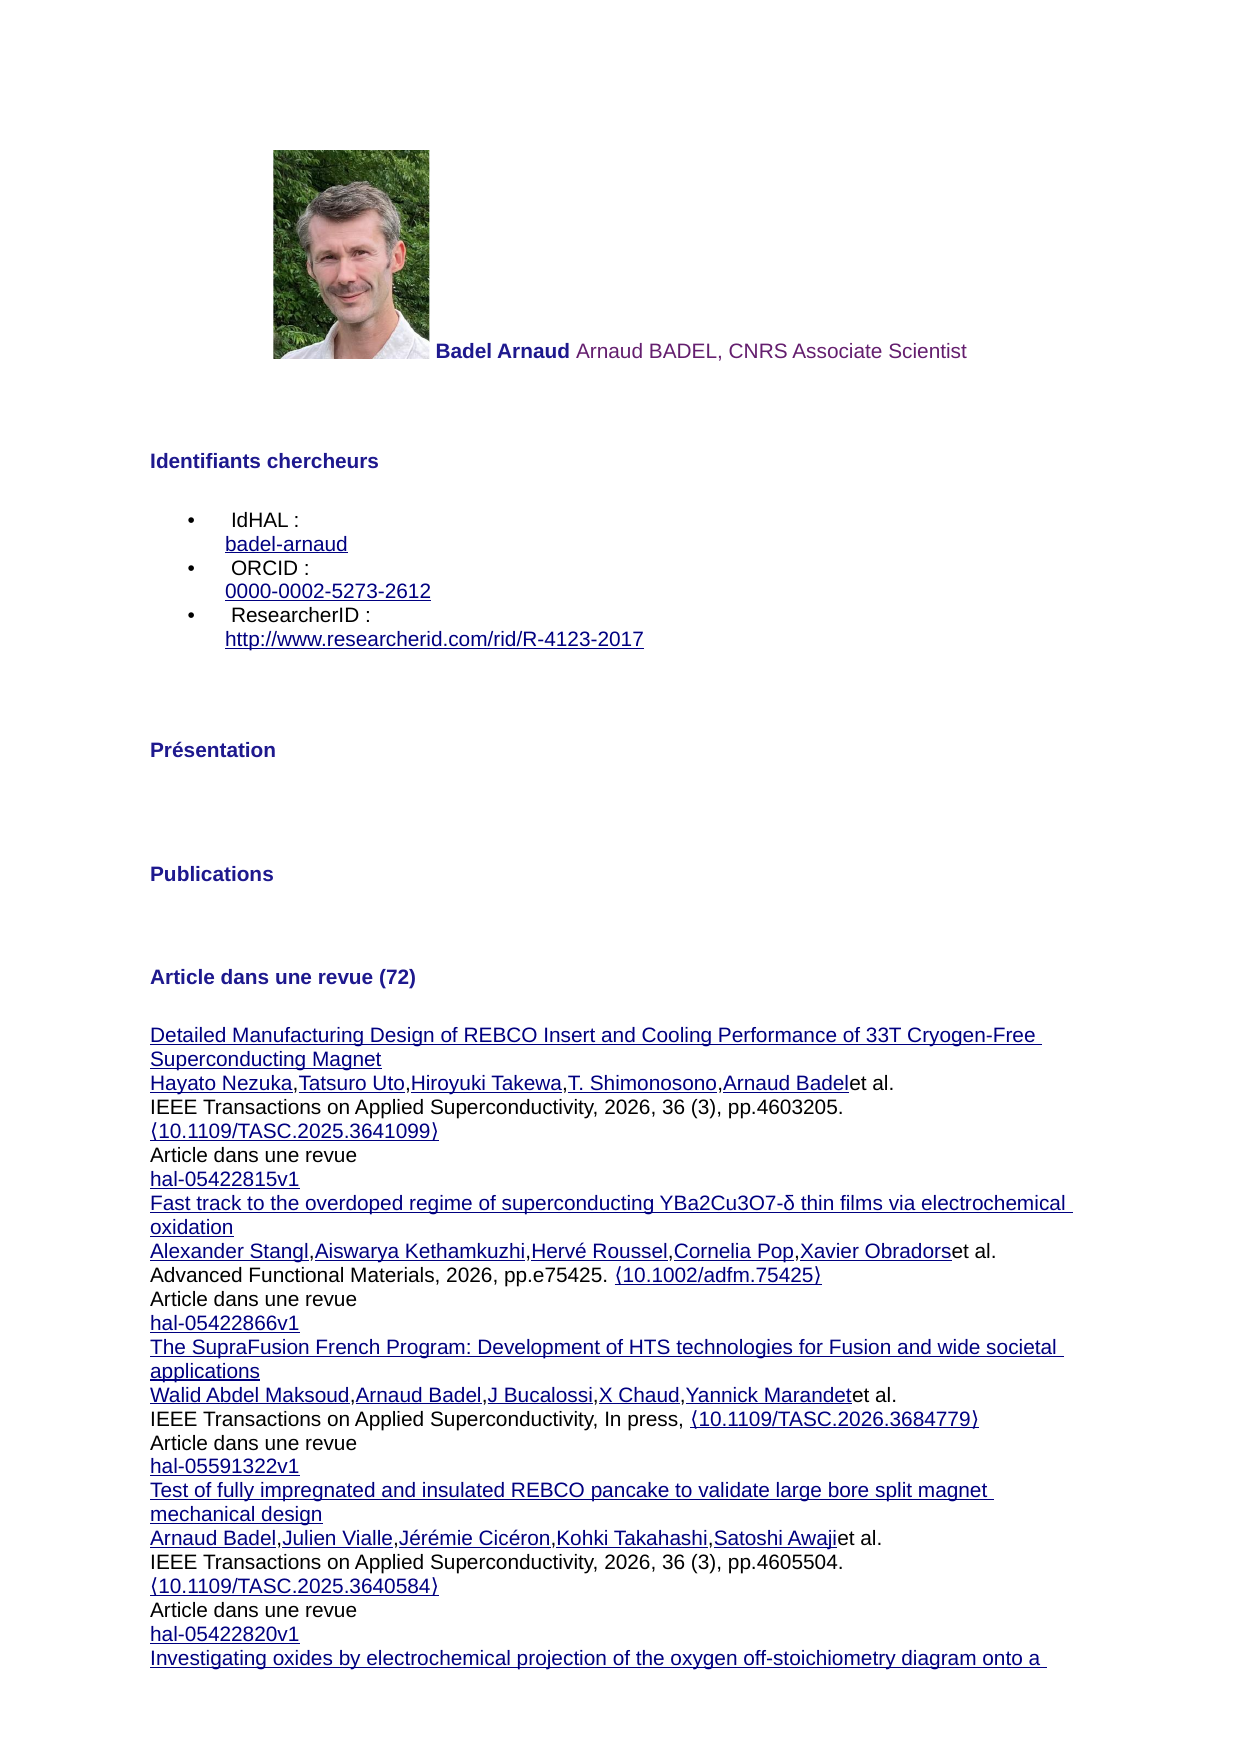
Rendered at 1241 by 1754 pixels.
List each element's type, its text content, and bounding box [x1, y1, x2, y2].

table_cell The SupraFusion French Program: Development of HTS technologies for Fusion and wide societal applications Walid Abdel Maksoud,Arnaud Badel,J Bucalossi,X Chaud,Yannick Marandetet al. IEEE Transactions on Applied Superconductivity, In press, ⟨10.1109/TASC.2026.3684779⟩ Article dans une revue hal-05591322v1 [150, 1335, 1090, 1478]
picture [273, 150, 430, 359]
list ResearcherID : [187, 603, 1090, 627]
subtitle Badel Arnaud Arnaud BADEL, CNRS Associate Scientist [150, 150, 1090, 363]
list http://www.researcherid.com/rid/R-4123-2017 [187, 627, 1090, 651]
subtitle Identifiants chercheurs [150, 449, 1090, 473]
list 0000-0002-5273-2612 [187, 579, 1090, 603]
list badel-arnaud [187, 531, 1090, 555]
table_cell Test of fully impregnated and insulated REBCO pancake to validate large bore split magnet mechanical design Arnaud Badel,Julien Vialle,Jérémie Cicéron,Kohki Takahashi,Satoshi Awajiet al. IEEE Transactions on Applied Superconductivity, 2026, 36 (3), pp.4605504. ⟨10.1109/TASC.2025.3640584⟩ Article dans une revue hal-05422820v1 [150, 1478, 1090, 1646]
table_cell Fast track to the overdoped regime of superconducting YBa2Cu3O7-δ thin films via electrochemical oxidation Alexander Stangl,Aiswarya Kethamkuzhi,Hervé Roussel,Cornelia Pop,Xavier Obradorset al. Advanced Functional Materials, 2026, pp.e75425. ⟨10.1002/adfm.75425⟩ Article dans une revue hal-05422866v1 [150, 1191, 1090, 1334]
list IdHAL : [187, 507, 1090, 531]
subtitle Présentation [150, 738, 1090, 762]
table_header Detailed Manufacturing Design of REBCO Insert and Cooling Performance of 33T Cryogen-Free Superconducting Magnet Hayato Nezuka,Tatsuro Uto,Hiroyuki Takewa,T. Shimonosono,Arnaud Badelet al. IEEE Transactions on Applied Superconductivity, 2026, 36 (3), pp.4603205. ⟨10.1109/TASC.2025.3641099⟩ Article dans une revue hal-05422815v1 [150, 1023, 1090, 1191]
table_cell Investigating oxides by electrochemical projection of the oxygen off-stoichiometry diagram onto a [150, 1646, 1090, 1670]
subtitle Article dans une revue (72) [150, 965, 1090, 989]
list ORCID : [187, 555, 1090, 579]
subtitle Publications [150, 862, 1090, 886]
